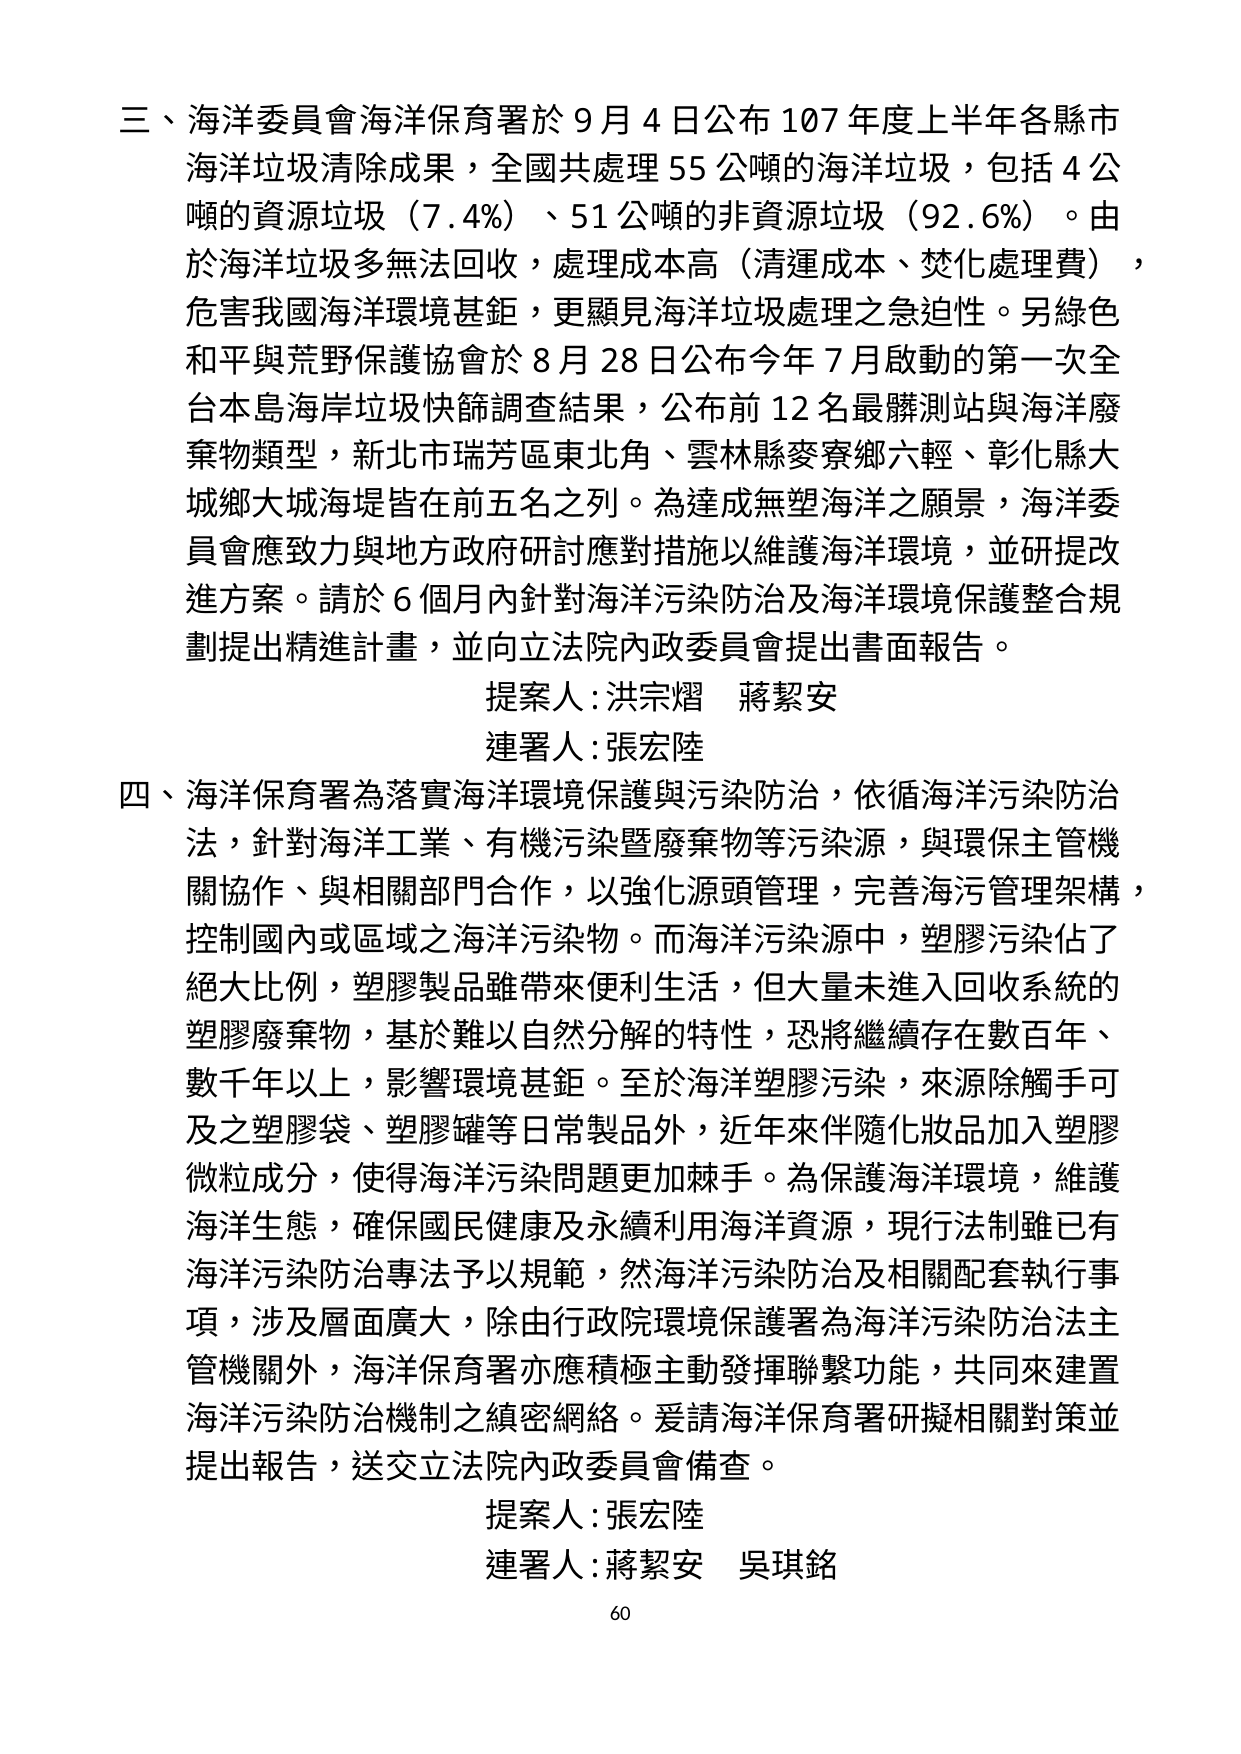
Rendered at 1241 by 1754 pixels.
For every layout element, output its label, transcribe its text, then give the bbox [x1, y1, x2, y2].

text 三、海洋委員會海洋保育署於9月4日公布107年度上半年各縣市海洋垃圾清除成果，全國共處理55公噸的海洋垃圾，包括4公噸的資源垃圾（7.4%）、51公噸的非資源垃圾（92.6%）。由於海洋垃圾多無法回收，處理成本高（清運成本、焚化處理費），危害我國海洋環境甚鉅，更顯見海洋垃圾處理之急迫性。另綠色和平與荒野保護協會於8月28日公布今年7月啟動的第一次全台本島海岸垃圾快篩調查結果，公布前12名最髒測站與海洋廢棄物類型，新北市瑞芳區東北角、雲林縣麥寮鄉六輕、彰化縣大城鄉大城海堤皆在前五名之列。為達成無塑海洋之願景，海洋委員會應致力與地方政府研討應對措施以維護海洋環境，並研提改進方案。請於6個月內針對海洋污染防治及海洋環境保護整合規劃提出精進計畫，並向立法院內政委員會提出書面報告。 [118, 94, 1122, 669]
text 四、海洋保育署為落實海洋環境保護與污染防治，依循海洋污染防治法，針對海洋工業、有機污染暨廢棄物等污染源，與環保主管機關協作、與相關部門合作，以強化源頭管理，完善海污管理架構，控制國內或區域之海洋污染物。而海洋污染源中，塑膠污染佔了絕大比例，塑膠製品雖帶來便利生活，但大量未進入回收系統的塑膠廢棄物，基於難以自然分解的特性，恐將繼續存在數百年、數千年以上，影響環境甚鉅。至於海洋塑膠污染，來源除觸手可及之塑膠袋、塑膠罐等日常製品外，近年來伴隨化妝品加入塑膠微粒成分，使得海洋污染問題更加棘手。為保護海洋環境，維護海洋生態，確保國民健康及永續利用海洋資源，現行法制雖已有海洋污染防治專法予以規範，然海洋污染防治及相關配套執行事項，涉及層面廣大，除由行政院環境保護署為海洋污染防治法主管機關外，海洋保育署亦應積極主動發揮聯繫功能，共同來建置海洋污染防治機制之縝密網絡。爰請海洋保育署研擬相關對策並提出報告，送交立法院內政委員會備查。 [118, 769, 1122, 1488]
text 連署人:張宏陸 [118, 719, 1123, 769]
text 提案人:洪宗熠 蔣絜安 [118, 669, 1123, 719]
text 提案人:張宏陸 [118, 1488, 1123, 1538]
text 連署人:蔣絜安 吳琪銘 [118, 1538, 1123, 1588]
